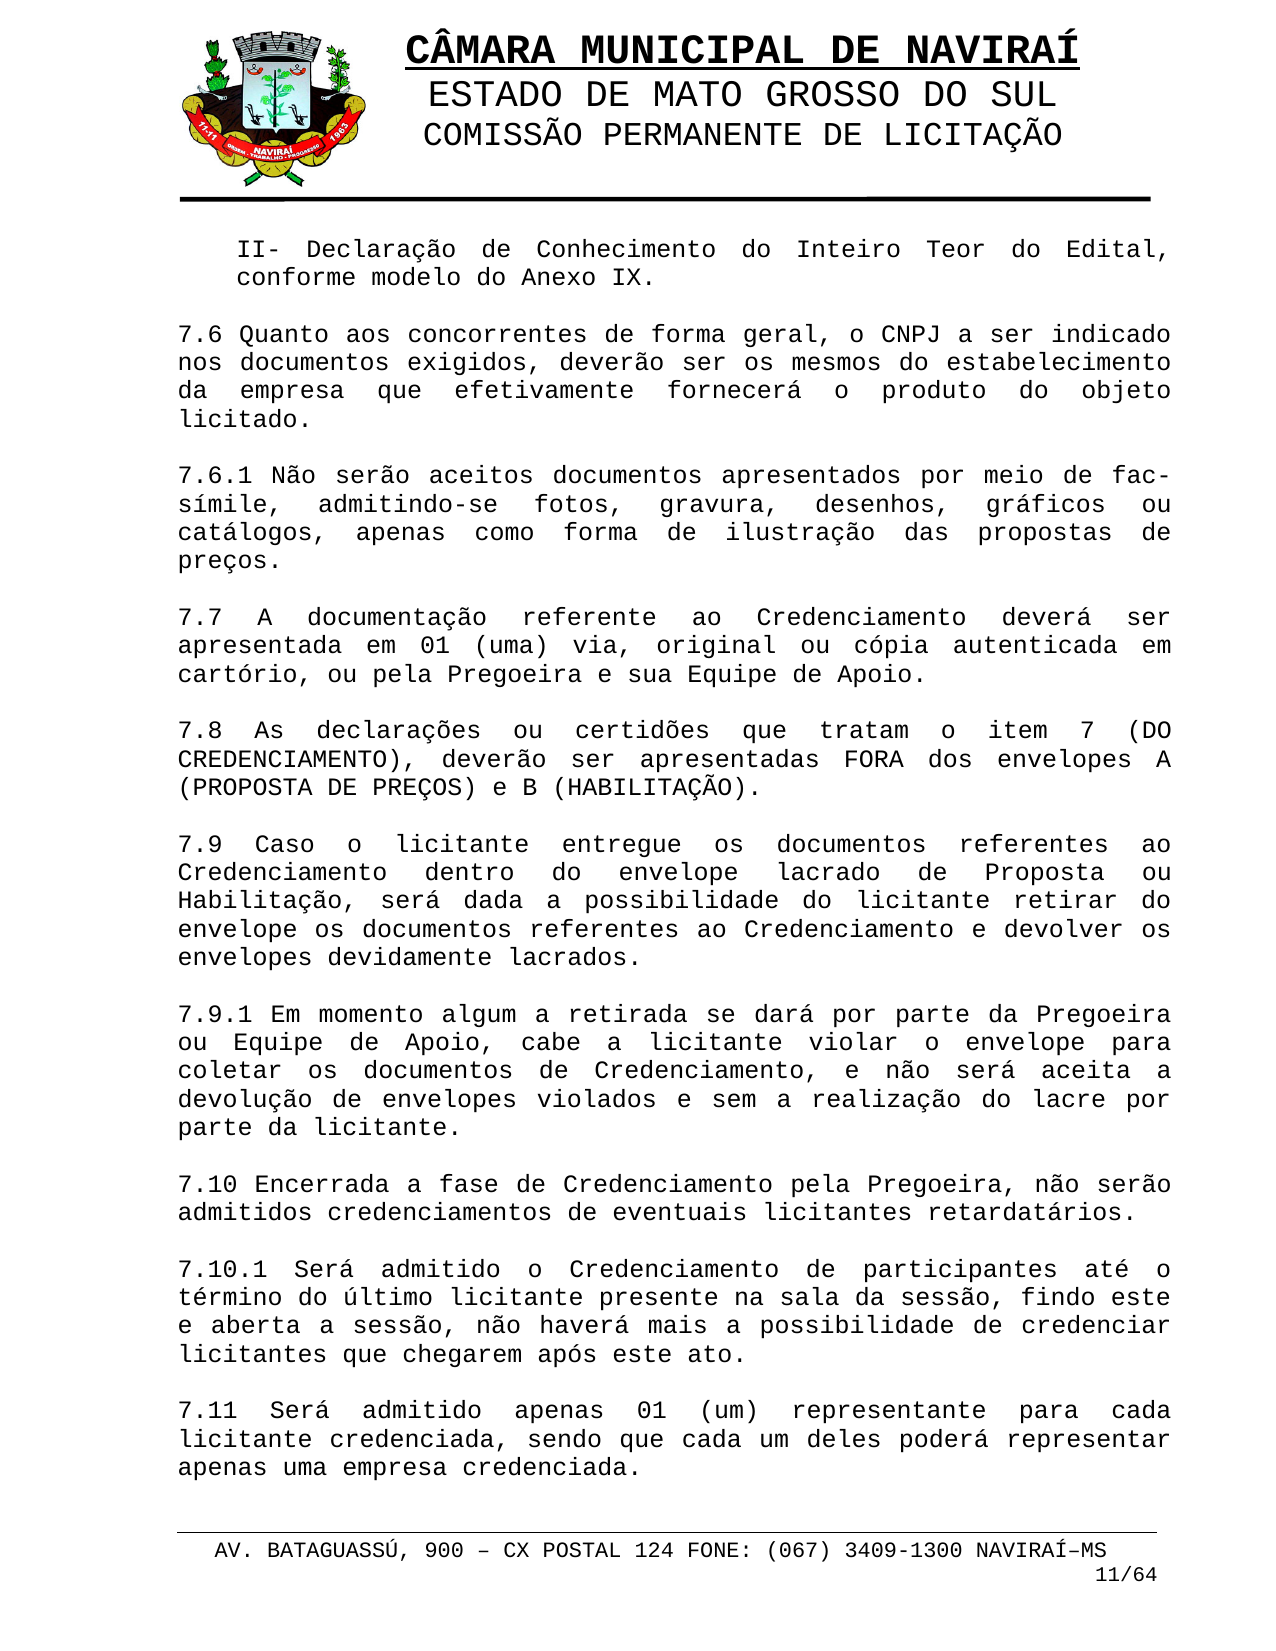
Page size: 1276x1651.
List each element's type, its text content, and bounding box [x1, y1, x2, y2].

text 7.10 Encerrada a fase de Credenciamento pela Pregoeira, não serão admitidos credenciamentos de eventuais licitantes retardatários. [177, 1171, 1172, 1228]
text 7.10.1 Será admitido o Credenciamento de participantes até o término do último licitante presente na sala da sessão, findo este e aberta a sessão, não haverá mais a possibilidade de credenciar licitantes que chegarem após este ato. [177, 1256, 1172, 1369]
text II- Declaração de Conhecimento do Inteiro Teor do Edital, conforme modelo do Anexo IX. [236, 236, 1172, 293]
text 7.8 As declarações ou certidões que tratam o item 7 (DO CREDENCIAMENTO), deverão ser apresentadas FORA dos envelopes A (PROPOSTA DE PREÇOS) e B (HABILITAÇÃO). [177, 718, 1172, 803]
text 7.11 Será admitido apenas 01 (um) representante para cada licitante credenciada, sendo que cada um deles poderá representar apenas uma empresa credenciada. [177, 1398, 1172, 1483]
text 7.6 Quanto aos concorrentes de forma geral, o CNPJ a ser indicado nos documentos exigidos, deverão ser os mesmos do estabelecimento da empresa que efetivamente fornecerá o produto do objeto licitado. [177, 321, 1172, 434]
text 7.9 Caso o licitante entregue os documentos referentes ao Credenciamento dentro do envelope lacrado de Proposta ou Habilitação, será dada a possibilidade do licitante retirar do envelope os documentos referentes ao Credenciamento e devolver os envelopes devidamente lacrados. [177, 831, 1172, 973]
text 7.9.1 Em momento algum a retirada se dará por parte da Pregoeira ou Equipe de Apoio, cabe a licitante violar o envelope para coletar os documentos de Credenciamento, e não será aceita a devolução de envelopes violados e sem a realização do lacre por parte da licitante. [177, 1001, 1172, 1143]
text 7.6.1 Não serão aceitos documentos apresentados por meio de fac-símile, admitindo-se fotos, gravura, desenhos, gráficos ou catálogos, apenas como forma de ilustração das propostas de preços. [177, 463, 1172, 576]
text 7.7 A documentação referente ao Credenciamento deverá ser apresentada em 01 (uma) via, original ou cópia autenticada em cartório, ou pela Pregoeira e sua Equipe de Apoio. [177, 604, 1172, 689]
